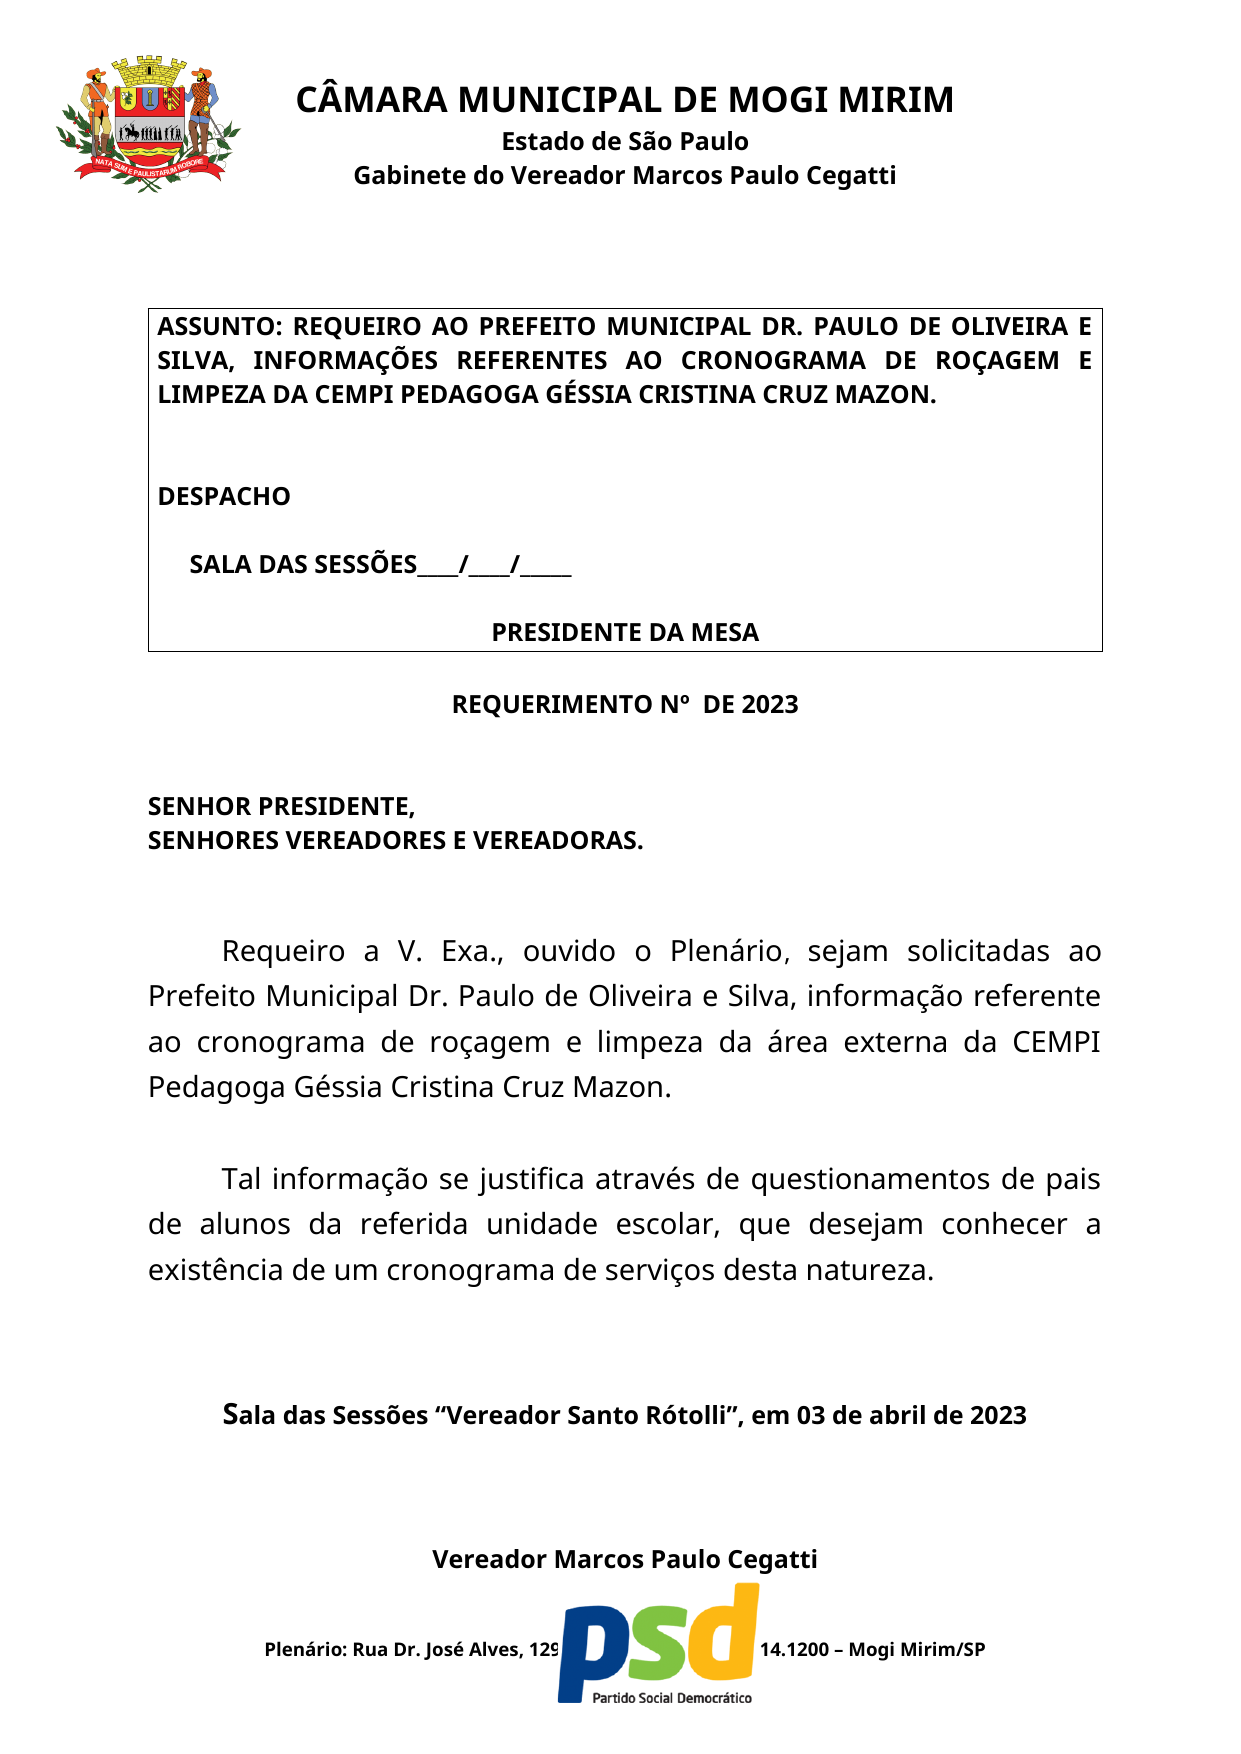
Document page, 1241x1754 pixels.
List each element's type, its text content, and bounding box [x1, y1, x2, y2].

text ASSUNTO: REQUEIRO AO PREFEITO MUNICIPAL DR. PAULO DE OLIVEIRA E SILVA, INFORMAÇÕES REFERENTES AO CRONOGRAMA DE ROÇAGEM E LIMPEZA DA CEMPI PEDAGOGA GÉSSIA CRISTINA CRUZ MAZON. [149, 309, 1102, 411]
text SENHOR PRESIDENTE, [148, 788, 1103, 823]
text Tal informação se justifica através de questionamentos de pais de alunos da referida unidade escolar, que desejam conhecer a existência de um cronograma de serviços desta natureza. [148, 1158, 1103, 1289]
text DESPACHO [149, 478, 1102, 513]
picture [557, 1582, 762, 1703]
text Requeiro a V. Exa., ouvido o Plenário, sejam solicitadas ao Prefeito Municipal Dr. Paulo de Oliveira e Silva, informação referente ao cronograma de roçagem e limpeza da área externa da CEMPI Pedagoga Géssia Cristina Cruz Mazon. [148, 930, 1103, 1106]
text PRESIDENTE DA MESA [149, 614, 1102, 651]
text SENHORES VEREADORES E VEREADORAS. [148, 823, 1103, 857]
text Sala das Sessões “Vereador Santo Rótolli”, em 03 de abril de 2023 [148, 1394, 1103, 1433]
text Vereador Marcos Paulo Cegatti [148, 1541, 1103, 1576]
text REQUERIMENTO Nº DE 2023 [148, 686, 1103, 720]
text SALA DAS SESSÕES____/____/_____ [149, 546, 1102, 581]
picture [32, 43, 263, 205]
